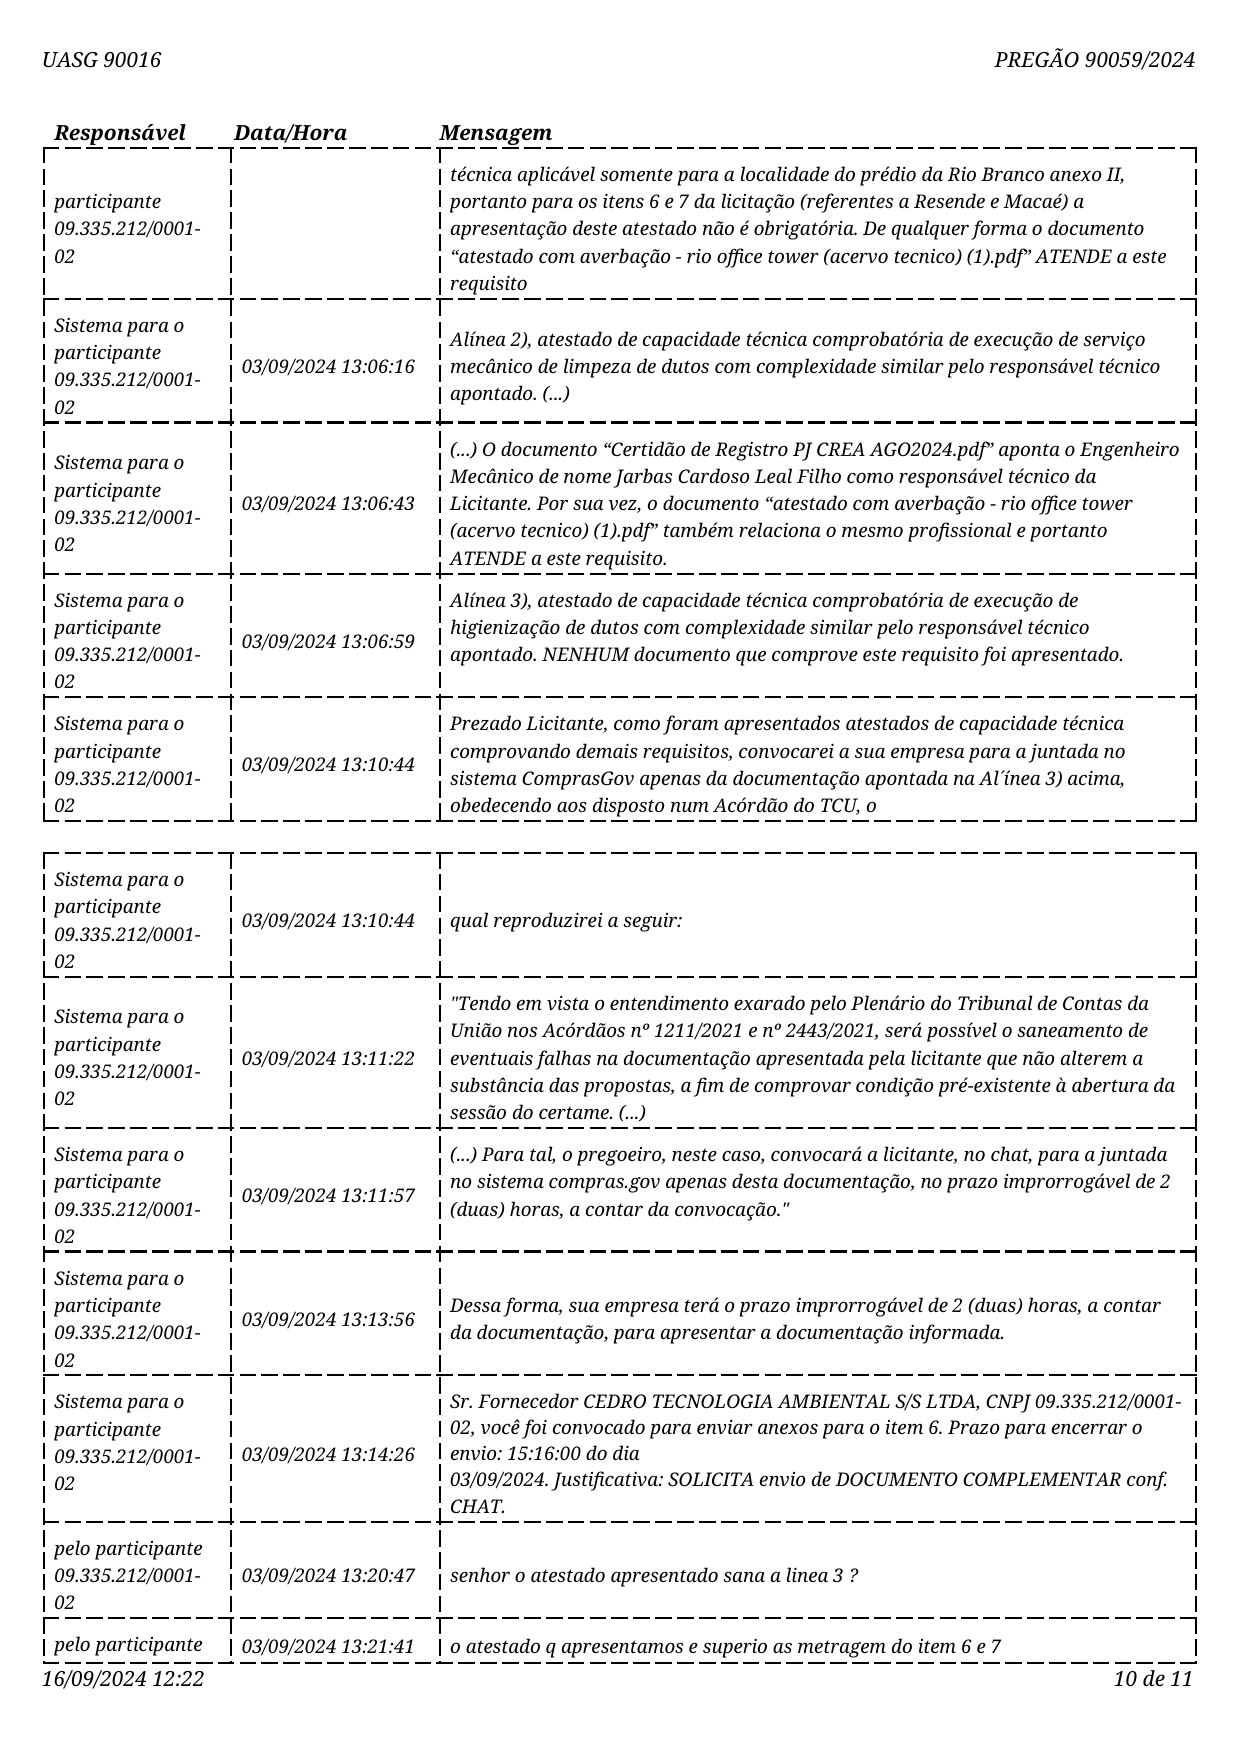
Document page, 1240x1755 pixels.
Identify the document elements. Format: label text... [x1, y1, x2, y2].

table_cell 03/09/2024 13:11:57 [231, 1127, 439, 1250]
table_cell Sr. Fornecedor CEDRO TECNOLOGIA AMBIENTAL S/S LTDA, CNPJ 09.335.212/0001-02, você foi convocado para enviar anexos para o item 6. Prazo para encerrar o envio: 15:16:00 do dia 03/09/2024. Justificativa: SOLICITA envio de DOCUMENTO COMPLEMENTAR conf. CHAT. [440, 1374, 1196, 1521]
table_cell Prezado Licitante, como foram apresentados atestados de capacidade técnica comprovando demais requisitos, convocarei a sua empresa para a juntada no sistema ComprasGov apenas da documentação apontada na Al´ínea 3) acima, obedecendo aos disposto num Acórdão do TCU, o [440, 696, 1196, 820]
table_cell Sistema para o participante 09.335.212/0001-02 [44, 976, 231, 1127]
table_cell pelo participante 09.335.212/0001-02 [44, 1521, 231, 1617]
table_cell Sistema para o participante 09.335.212/0001-02 [44, 1374, 231, 1521]
table_cell 03/09/2024 13:21:41 [231, 1617, 439, 1662]
table_cell pelo participante [44, 1617, 231, 1662]
table_header 03/09/2024 13:10:44 [231, 852, 439, 976]
table_header qual reproduzirei a seguir: [440, 852, 1196, 976]
table_cell 03/09/2024 13:11:22 [231, 976, 439, 1127]
table_cell Dessa forma, sua empresa terá o prazo improrrogável de 2 (duas) horas, a contar da documentação, para apresentar a documentação informada. [440, 1250, 1196, 1374]
table_cell (...) O documento “Certidão de Registro PJ CREA AGO2024.pdf” aponta o Engenheiro Mecânico de nome Jarbas Cardoso Leal Filho como responsável técnico da Licitante. Por sua vez, o documento “atestado com averbação - rio office tower (acervo tecnico) (1).pdf” também relaciona o mesmo profissional e portanto ATENDE a este requisito. [440, 421, 1196, 572]
table_cell 03/09/2024 13:06:43 [231, 421, 439, 572]
table_cell [231, 147, 439, 298]
table_cell 03/09/2024 13:06:16 [231, 298, 439, 421]
table_cell 03/09/2024 13:10:44 [231, 696, 439, 820]
table_cell Sistema para o participante 09.335.212/0001-02 [44, 1250, 231, 1374]
table_cell o atestado q apresentamos e superio as metragem do item 6 e 7 [440, 1617, 1196, 1662]
table_cell 03/09/2024 13:06:59 [231, 573, 439, 696]
table_cell técnica aplicável somente para a localidade do prédio da Rio Branco anexo II, portanto para os itens 6 e 7 da licitação (referentes a Resende e Macaé) a apresentação deste atestado não é obrigatória. De qualquer forma o documento “atestado com averbação - rio office tower (acervo tecnico) (1).pdf” ATENDE a este requisito [440, 147, 1196, 298]
table_cell Alínea 2), atestado de capacidade técnica comprobatória de execução de serviço mecânico de limpeza de dutos com complexidade similar pelo responsável técnico apontado. (...) [440, 298, 1196, 421]
table_cell Sistema para o participante 09.335.212/0001-02 [44, 573, 231, 696]
table_cell Alínea 3), atestado de capacidade técnica comprobatória de execução de higienização de dutos com complexidade similar pelo responsável técnico apontado. NENHUM documento que comprove este requisito foi apresentado. [440, 573, 1196, 696]
table_header Sistema para o participante 09.335.212/0001-02 [44, 852, 231, 976]
table_cell 03/09/2024 13:20:47 [231, 1521, 439, 1617]
table_cell Sistema para o participante 09.335.212/0001-02 [44, 696, 231, 820]
table_cell Sistema para o participante 09.335.212/0001-02 [44, 421, 231, 572]
table_cell Sistema para o participante 09.335.212/0001-02 [44, 298, 231, 421]
table_cell senhor o atestado apresentado sana a linea 3 ? [440, 1521, 1196, 1617]
table_cell 03/09/2024 13:13:56 [231, 1250, 439, 1374]
table_cell "Tendo em vista o entendimento exarado pelo Plenário do Tribunal de Contas da União nos Acórdãos nº 1211/2021 e nº 2443/2021, será possível o saneamento de eventuais falhas na documentação apresentada pela licitante que não alterem a substância das propostas, a fim de comprovar condição pré-existente à abertura da sessão do certame. (...) [440, 976, 1196, 1127]
table_cell participante 09.335.212/0001-02 [44, 147, 231, 298]
table_cell 03/09/2024 13:14:26 [231, 1374, 439, 1521]
table_cell (...) Para tal, o pregoeiro, neste caso, convocará a licitante, no chat, para a juntada no sistema compras.gov apenas desta documentação, no prazo improrrogável de 2 (duas) horas, a contar da convocação." [440, 1127, 1196, 1250]
table_cell Sistema para o participante 09.335.212/0001-02 [44, 1127, 231, 1250]
